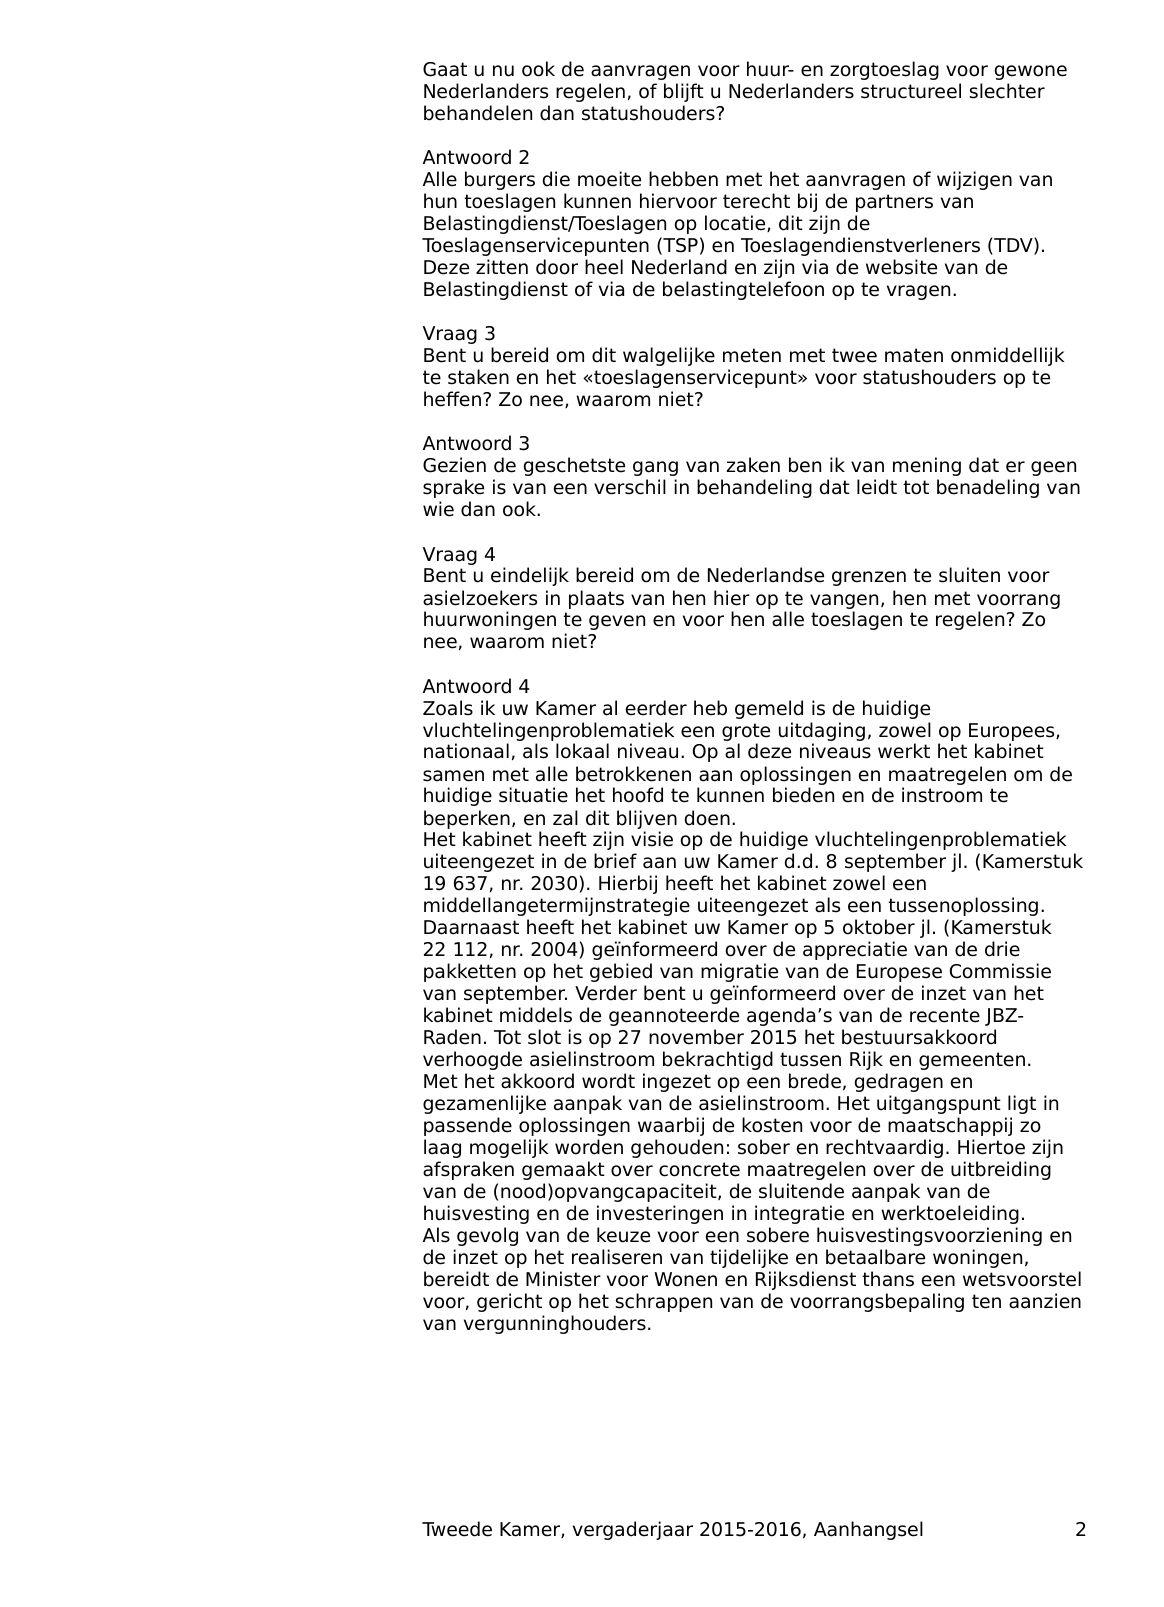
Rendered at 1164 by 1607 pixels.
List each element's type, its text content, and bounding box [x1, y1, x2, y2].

text Als gevolg van de keuze voor een sobere huisvestingsvoorziening en de inzet op het realiseren van tijdelijke en betaalbare woningen, bereidt de Minister voor Wonen en Rijksdienst thans een wetsvoorstel voor, gericht op het schrappen van de voorrangsbepaling ten aanzien van vergunninghouders. [422, 1225, 1087, 1335]
text Antwoord 3 [422, 433, 1087, 455]
text Bent u eindelijk bereid om de Nederlandse grenzen te sluiten voor asielzoekers in plaats van hen hier op te vangen, hen met voorrang huurwoningen te geven en voor hen alle toeslagen te regelen? Zo nee, waarom niet? [422, 565, 1087, 653]
text Gezien de geschetste gang van zaken ben ik van mening dat er geen sprake is van een verschil in behandeling dat leidt tot benadeling van wie dan ook. [422, 455, 1087, 521]
text Vraag 3 [422, 323, 1087, 345]
text Gaat u nu ook de aanvragen voor huur- en zorgtoeslag voor gewone Nederlanders regelen, of blijft u Nederlanders structureel slechter behandelen dan statushouders? [422, 59, 1087, 125]
text Antwoord 2 [422, 147, 1087, 169]
text Antwoord 4 [422, 676, 1087, 697]
text Vraag 4 [422, 543, 1087, 565]
text Het kabinet heeft zijn visie op de huidige vluchtelingenproblematiek uiteengezet in de brief aan uw Kamer d.d. 8 september jl. (Kamerstuk 19 637, nr. 2030). Hierbij heeft het kabinet zowel een middellangetermijnstrategie uiteengezet als een tussenoplossing. Daarnaast heeft het kabinet uw Kamer op 5 oktober jl. (Kamerstuk 22 112, nr. 2004) geïnformeerd over de appreciatie van de drie pakketten op het gebied van migratie van de Europese Commissie van september. Verder bent u geïnformeerd over de inzet van het kabinet middels de geannoteerde agenda’s van de recente JBZ-Raden. Tot slot is op 27 november 2015 het bestuursakkoord verhoogde asielinstroom bekrachtigd tussen Rijk en gemeenten. [422, 829, 1087, 1071]
text Zoals ik uw Kamer al eerder heb gemeld is de huidige vluchtelingenproblematiek een grote uitdaging, zowel op Europees, nationaal, als lokaal niveau. Op al deze niveaus werkt het kabinet samen met alle betrokkenen aan oplossingen en maatregelen om de huidige situatie het hoofd te kunnen bieden en de instroom te beperken, en zal dit blijven doen. [422, 697, 1087, 829]
text Met het akkoord wordt ingezet op een brede, gedragen en gezamenlijke aanpak van de asielinstroom. Het uitgangspunt ligt in passende oplossingen waarbij de kosten voor de maatschappij zo laag mogelijk worden gehouden: sober en rechtvaardig. Hiertoe zijn afspraken gemaakt over concrete maatregelen over de uitbreiding van de (nood)opvangcapaciteit, de sluitende aanpak van de huisvesting en de investeringen in integratie en werktoeleiding. [422, 1071, 1087, 1225]
text Bent u bereid om dit walgelijke meten met twee maten onmiddellijk te staken en het «toeslagenservicepunt» voor statushouders op te heffen? Zo nee, waarom niet? [422, 345, 1087, 411]
text Alle burgers die moeite hebben met het aanvragen of wijzigen van hun toeslagen kunnen hiervoor terecht bij de partners van Belastingdienst/Toeslagen op locatie, dit zijn de Toeslagenservicepunten (TSP) en Toeslagendienstverleners (TDV). Deze zitten door heel Nederland en zijn via de website van de Belastingdienst of via de belastingtelefoon op te vragen. [422, 169, 1087, 301]
